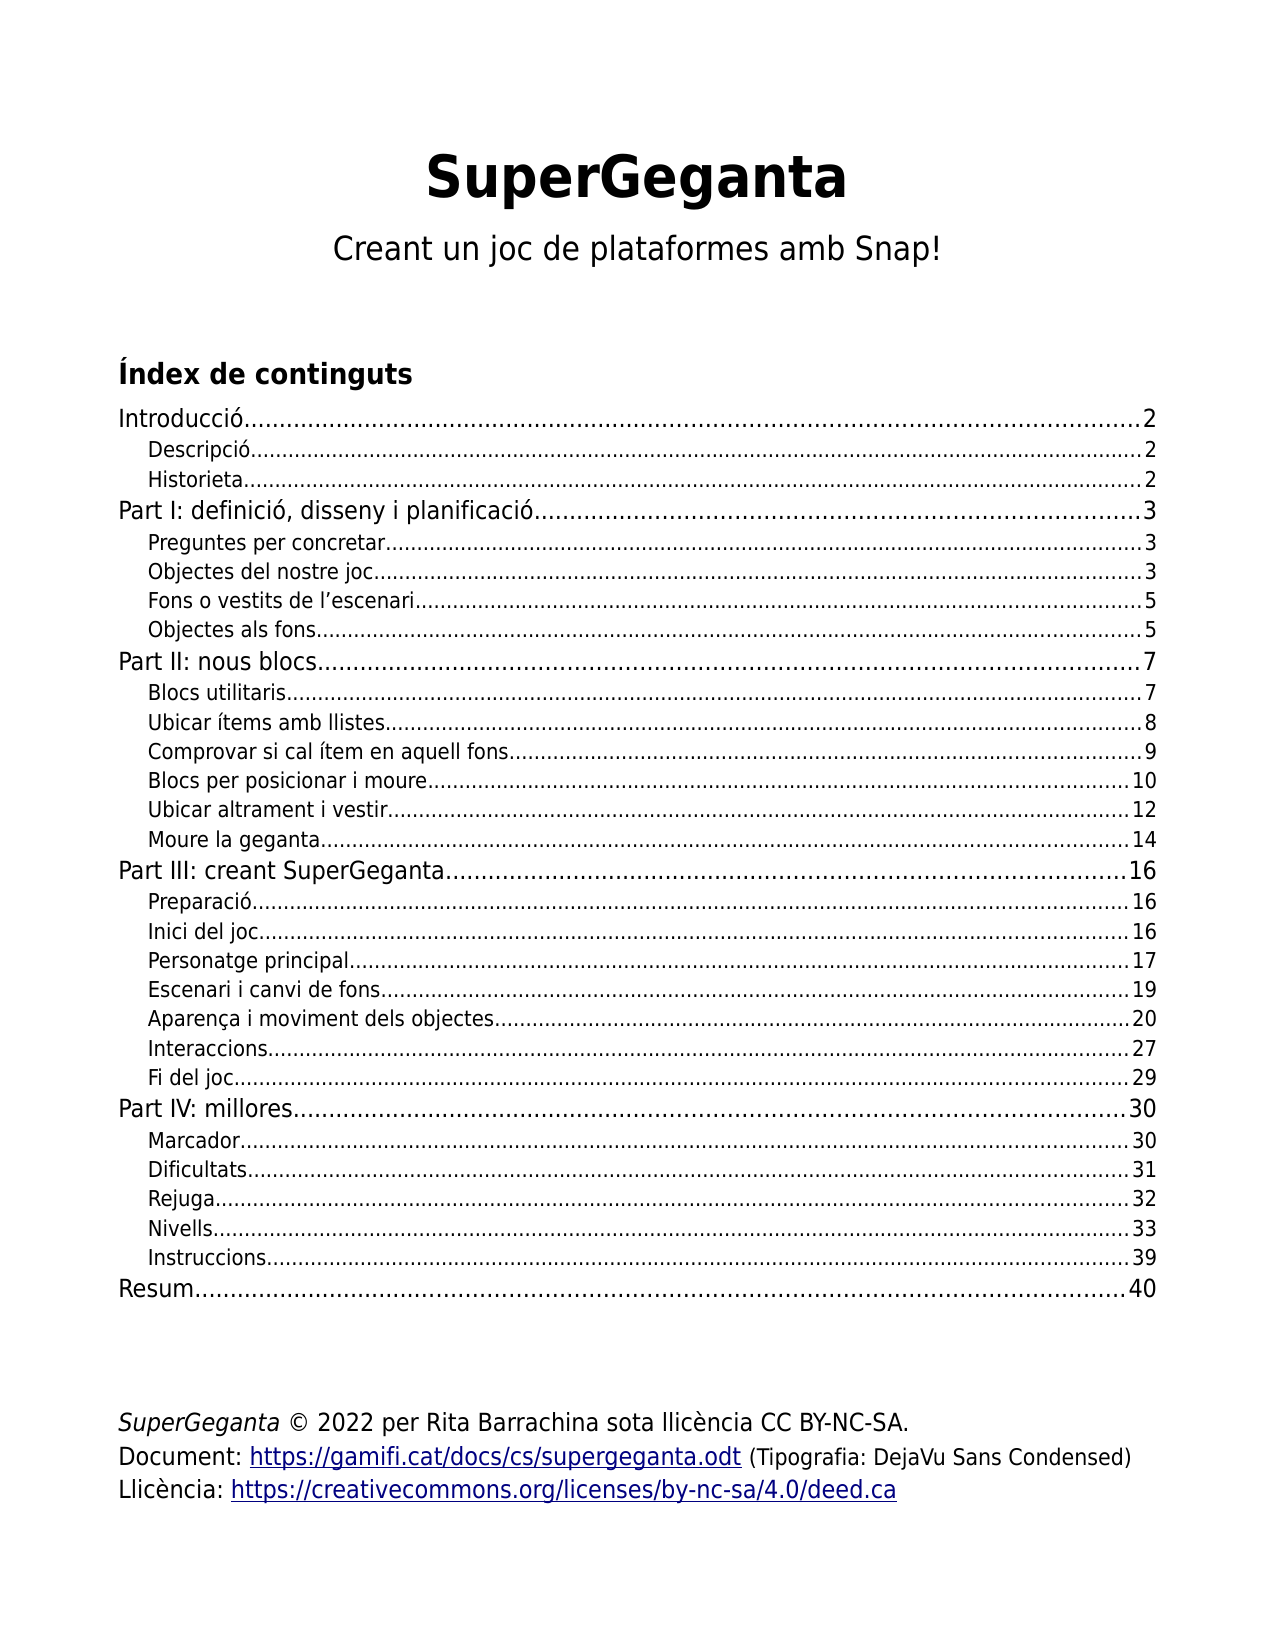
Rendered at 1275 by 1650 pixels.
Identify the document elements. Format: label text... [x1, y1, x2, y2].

text Part IV: millores 30 [118, 1094, 1157, 1123]
text Preparació 16 [148, 889, 1157, 915]
text Blocs per posicionar i moure 10 [148, 768, 1157, 794]
text Moure la geganta 14 [148, 827, 1157, 852]
text Part II: nous blocs 7 [118, 647, 1157, 676]
title SuperGeganta [118, 143, 1157, 211]
text Introducció 2 [118, 404, 1157, 433]
text Interaccions 27 [148, 1036, 1157, 1061]
text Part III: creant SuperGeganta 16 [118, 856, 1157, 885]
text Inici del joc 16 [148, 919, 1157, 944]
text Marcador 30 [148, 1128, 1157, 1153]
text Resum 40 [118, 1274, 1157, 1303]
text Preguntes per concretar 3 [148, 530, 1157, 555]
text Aparença i moviment dels objectes 20 [148, 1007, 1157, 1032]
text Dificultats 31 [148, 1157, 1157, 1183]
text Ubicar altrament i vestir 12 [148, 797, 1157, 823]
text Llicència: https://creativecommons.org/licenses/by-nc-sa/4.0/deed.ca [118, 1476, 1157, 1505]
text Fons o vestits de l’escenari 5 [148, 588, 1157, 614]
text Objectes del nostre joc 3 [148, 559, 1157, 584]
text Document: https://gamifi.cat/docs/cs/supergeganta.odt (Tipografia: DejaVu Sans Condensed) [118, 1442, 1157, 1471]
text Objectes als fons 5 [148, 617, 1157, 643]
text Blocs utilitaris 7 [148, 680, 1157, 706]
text Rejuga 32 [148, 1186, 1157, 1212]
text Part I: definició, disseny i planificació 3 [118, 496, 1157, 525]
text Escenari i canvi de fons 19 [148, 977, 1157, 1003]
subtitle Creant un joc de plataformes amb Snap! [118, 230, 1157, 269]
text Instruccions 39 [148, 1245, 1157, 1271]
text Historieta 2 [148, 467, 1157, 492]
text SuperGeganta © 2022 per Rita Barrachina sota llicència CC BY-NC-SA. [118, 1408, 1157, 1438]
text Ubicar ítems amb llistes 8 [148, 709, 1157, 735]
subtitle Índex de continguts [118, 358, 1157, 392]
text Personatge principal 17 [148, 948, 1157, 973]
text Nivells 33 [148, 1216, 1157, 1241]
text Fi del joc 29 [148, 1065, 1157, 1091]
text Comprovar si cal ítem en aquell fons 9 [148, 739, 1157, 764]
text Descripció 2 [148, 438, 1157, 463]
